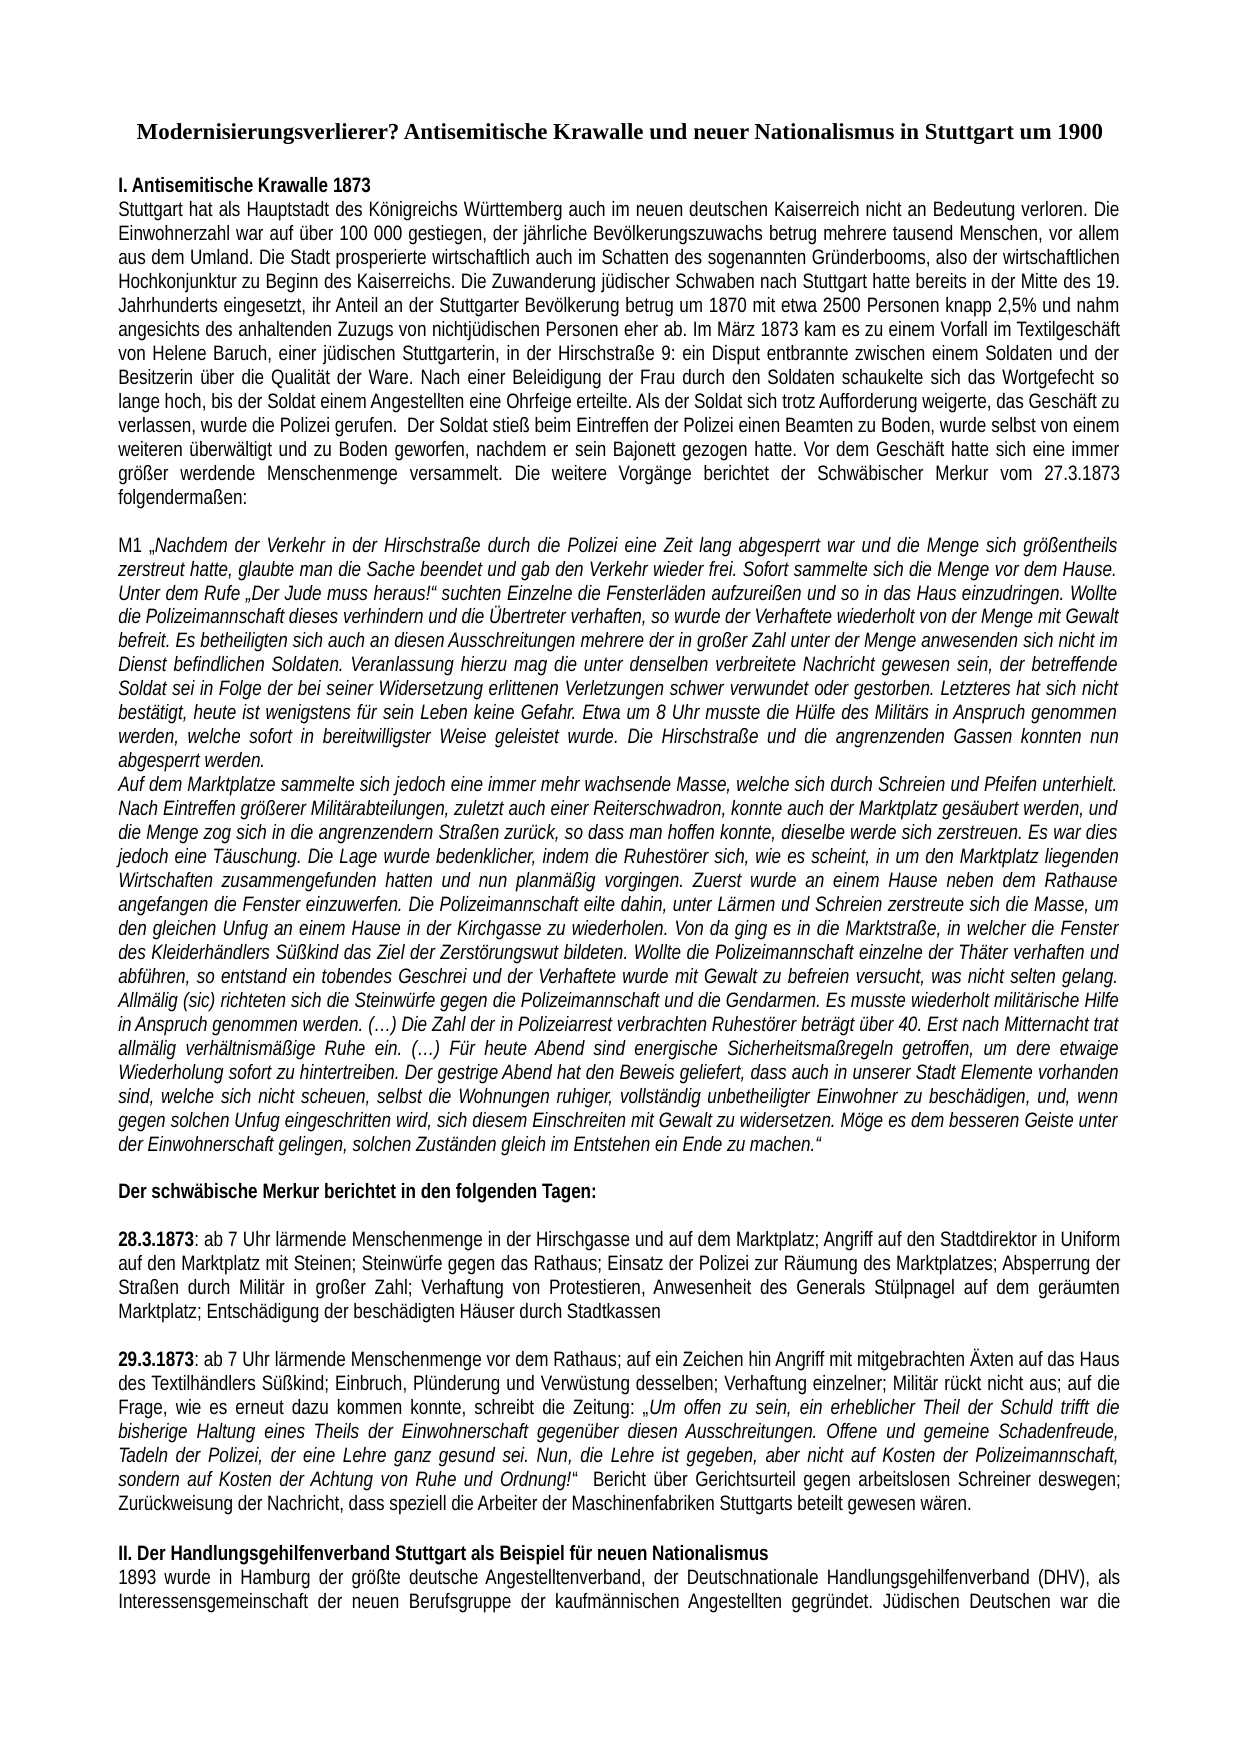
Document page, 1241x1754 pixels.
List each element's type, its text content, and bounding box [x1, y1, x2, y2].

text 1893 wurde in Hamburg der größte deutsche Angestelltenverband, der Deutschnationale Handlungsgehilfenverband (DHV), als Interessensgemeinschaft der neuen Berufsgruppe der kaufmännischen Angestellten gegründet. Jüdischen Deutschen war die [118, 1565, 1122, 1613]
text Modernisierungsverlierer? Antisemitische Krawalle und neuer Nationalismus in Stuttgart um 1900 [118, 118, 1122, 144]
text Der schwäbische Merkur berichtet in den folgenden Tagen: [118, 1179, 1122, 1203]
text II. Der Handlungsgehilfenverband Stuttgart als Beispiel für neuen Nationalismus [118, 1541, 1122, 1565]
text 28.3.1873: ab 7 Uhr lärmende Menschenmenge in der Hirschgasse und auf dem Marktplatz; Angriff auf den Stadtdirektor in Uniform auf den Marktplatz mit Steinen; Steinwürfe gegen das Rathaus; Einsatz der Polizei zur Räumung des Marktplatzes; Absperrung der Straßen durch Militär in großer Zahl; Verhaftung von Protestieren, Anwesenheit des Generals Stülpnagel auf dem geräumten Marktplatz; Entschädigung der beschädigten Häuser durch Stadtkassen [118, 1227, 1122, 1323]
text 29.3.1873: ab 7 Uhr lärmende Menschenmenge vor dem Rathaus; auf ein Zeichen hin Angriff mit mitgebrachten Äxten auf das Haus des Textilhändlers Süßkind; Einbruch, Plünderung und Verwüstung desselben; Verhaftung einzelner; Militär rückt nicht aus; auf die Frage, wie es erneut dazu kommen konnte, schreibt die Zeitung: „Um offen zu sein, ein erheblicher Theil der Schuld trifft die bisherige Haltung eines Theils der Einwohnerschaft gegenüber diesen Ausschreitungen. Offene und gemeine Schadenfreude, Tadeln der Polizei, der eine Lehre ganz gesund sei. Nun, die Lehre ist gegeben, aber nicht auf Kosten der Polizeimannschaft, sondern auf Kosten der Achtung von Ruhe und Ordnung!“ Bericht über Gerichtsurteil gegen arbeitslosen Schreiner deswegen; Zurückweisung der Nachricht, dass speziell die Arbeiter der Maschinenfabriken Stuttgarts beteilt gewesen wären. [118, 1347, 1122, 1515]
text Stuttgart hat als Hauptstadt des Königreichs Württemberg auch im neuen deutschen Kaiserreich nicht an Bedeutung verloren. Die Einwohnerzahl war auf über 100 000 gestiegen, der jährliche Bevölkerungszuwachs betrug mehrere tausend Menschen, vor allem aus dem Umland. Die Stadt prosperierte wirtschaftlich auch im Schatten des sogenannten Gründerbooms, also der wirtschaftlichen Hochkonjunktur zu Beginn des Kaiserreichs. Die Zuwanderung jüdischer Schwaben nach Stuttgart hatte bereits in der Mitte des 19. Jahrhunderts eingesetzt, ihr Anteil an der Stuttgarter Bevölkerung betrug um 1870 mit etwa 2500 Personen knapp 2,5% und nahm angesichts des anhaltenden Zuzugs von nichtjüdischen Personen eher ab. Im März 1873 kam es zu einem Vorfall im Textilgeschäft von Helene Baruch, einer jüdischen Stuttgarterin, in der Hirschstraße 9: ein Disput entbrannte zwischen einem Soldaten und der Besitzerin über die Qualität der Ware. Nach einer Beleidigung der Frau durch den Soldaten schaukelte sich das Wortgefecht so lange hoch, bis der Soldat einem Angestellten eine Ohrfeige erteilte. Als der Soldat sich trotz Aufforderung weigerte, das Geschäft zu verlassen, wurde die Polizei gerufen. Der Soldat stieß beim Eintreffen der Polizei einen Beamten zu Boden, wurde selbst von einem weiteren überwältigt und zu Boden geworfen, nachdem er sein Bajonett gezogen hatte. Vor dem Geschäft hatte sich eine immer größer werdende Menschenmenge versammelt. Die weitere Vorgänge berichtet der Schwäbischer Merkur vom 27.3.1873 folgendermaßen: [118, 197, 1122, 509]
text M1 „Nachdem der Verkehr in der Hirschstraße durch die Polizei eine Zeit lang abgesperrt war und die Menge sich größentheils zerstreut hatte, glaubte man die Sache beendet und gab den Verkehr wieder frei. Sofort sammelte sich die Menge vor dem Hause. Unter dem Rufe „Der Jude muss heraus!“ suchten Einzelne die Fensterläden aufzureißen und so in das Haus einzudringen. Wollte die Polizeimannschaft dieses verhindern und die Übertreter verhaften, so wurde der Verhaftete wiederholt von der Menge mit Gewalt befreit. Es betheiligten sich auch an diesen Ausschreitungen mehrere der in großer Zahl unter der Menge anwesenden sich nicht im Dienst befindlichen Soldaten. Veranlassung hierzu mag die unter denselben verbreitete Nachricht gewesen sein, der betreffende Soldat sei in Folge der bei seiner Widersetzung erlittenen Verletzungen schwer verwundet oder gestorben. Letzteres hat sich nicht bestätigt, heute ist wenigstens für sein Leben keine Gefahr. Etwa um 8 Uhr musste die Hülfe des Militärs in Anspruch genommen werden, welche sofort in bereitwilligster Weise geleistet wurde. Die Hirschstraße und die angrenzenden Gassen konnten nun abgesperrt werden. [118, 533, 1122, 772]
text I. Antisemitische Krawalle 1873 [118, 173, 1122, 197]
text Auf dem Marktplatze sammelte sich jedoch eine immer mehr wachsende Masse, welche sich durch Schreien und Pfeifen unterhielt. Nach Eintreffen größerer Militärabteilungen, zuletzt auch einer Reiterschwadron, konnte auch der Marktplatz gesäubert werden, und die Menge zog sich in die angrenzendern Straßen zurück, so dass man hoffen konnte, dieselbe werde sich zerstreuen. Es war dies jedoch eine Täuschung. Die Lage wurde bedenklicher, indem die Ruhestörer sich, wie es scheint, in um den Marktplatz liegenden Wirtschaften zusammengefunden hatten und nun planmäßig vorgingen. Zuerst wurde an einem Hause neben dem Rathause angefangen die Fenster einzuwerfen. Die Polizeimannschaft eilte dahin, unter Lärmen und Schreien zerstreute sich die Masse, um den gleichen Unfug an einem Hause in der Kirchgasse zu wiederholen. Von da ging es in die Marktstraße, in welcher die Fenster des Kleiderhändlers Süßkind das Ziel der Zerstörungswut bildeten. Wollte die Polizeimannschaft einzelne der Thäter verhaften und abführen, so entstand ein tobendes Geschrei und der Verhaftete wurde mit Gewalt zu befreien versucht, was nicht selten gelang. Allmälig (sic) richteten sich die Steinwürfe gegen die Polizeimannschaft und die Gendarmen. Es musste wiederholt militärische Hilfe in Anspruch genommen werden. (…) Die Zahl der in Polizeiarrest verbrachten Ruhestörer beträgt über 40. Erst nach Mitternacht trat allmälig verhältnismäßige Ruhe ein. (…) Für heute Abend sind energische Sicherheitsmaßregeln getroffen, um dere etwaige Wiederholung sofort zu hintertreiben. Der gestrige Abend hat den Beweis geliefert, dass auch in unserer Stadt Elemente vorhanden sind, welche sich nicht scheuen, selbst die Wohnungen ruhiger, vollständig unbetheiligter Einwohner zu beschädigen, und, wenn gegen solchen Unfug eingeschritten wird, sich diesem Einschreiten mit Gewalt zu widersetzen. Möge es dem besseren Geiste unter der Einwohnerschaft gelingen, solchen Zuständen gleich im Entstehen ein Ende zu machen.“ [118, 772, 1122, 1156]
